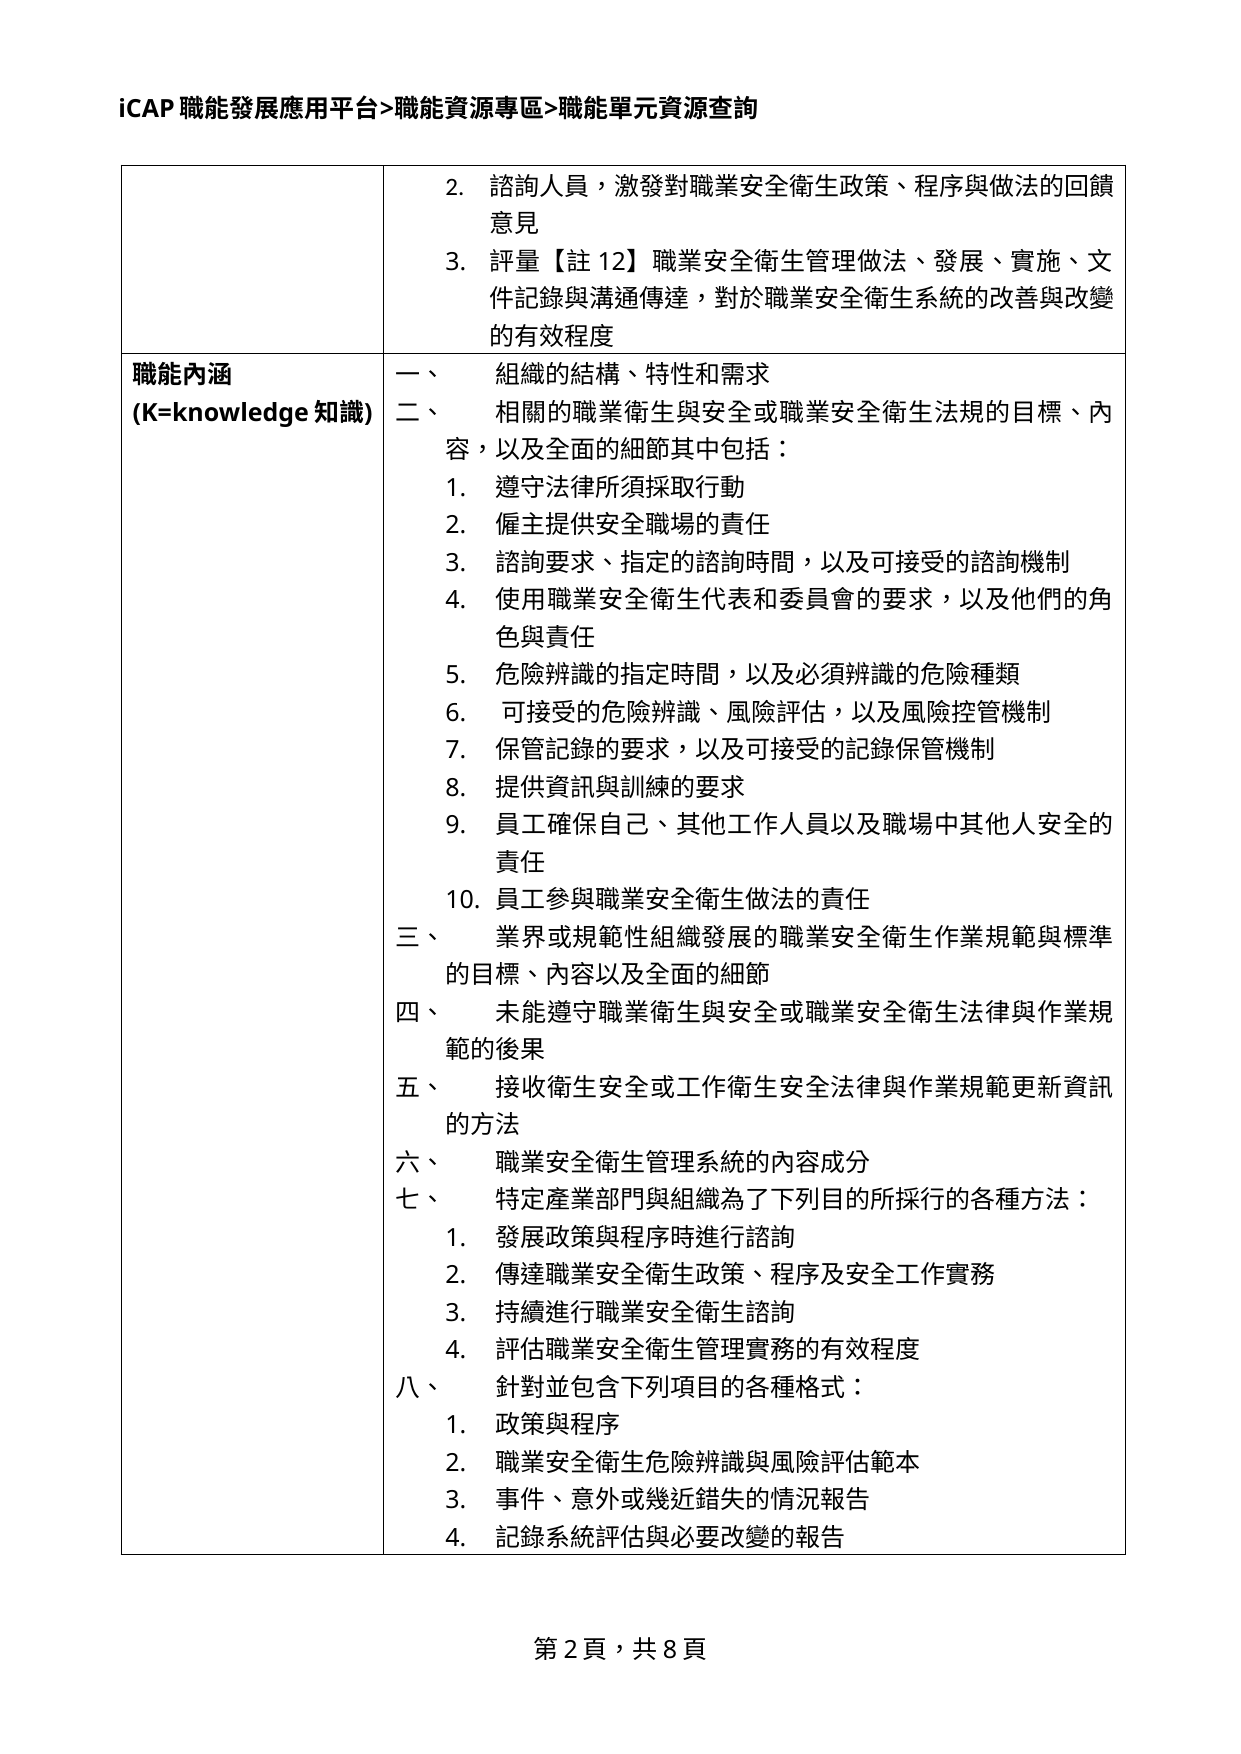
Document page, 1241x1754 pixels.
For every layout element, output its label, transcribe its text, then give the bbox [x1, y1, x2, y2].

table_cell [122, 166, 383, 353]
table_cell 建立與維持衛生、安全系統 確保職業安全衛生系統符合法規要求、標準與規範 諮詢適當的人員，設計職業安全衛生管理系統【註1】以配合組織需求 辨識與提供足夠的財務、人力與專家等外部資源，處理職業安全衛生管理實務 發展職業安全衛生程序【註2】，以所有人員能輕易取得與了解的格式呈現 在職責描述當中分配衛生安全責任 諮詢關鍵人員，發展與實施職業安全衛生訓練要求【註3】計畫 建立與監督職業安全衛生記錄【註4】 建立與維持職業安全衛生資訊系統【註5】 建立與維持衛生、安全管理諮詢安排 建立與維持適當的諮詢流程【註6】，以符合組織的特色與需求 規劃與確保在法律規定的時間【註7】進行諮詢 解決諮詢中發現的問題 讓員工獲得諮詢結果的資訊 建立辨識危險與評量及控管風險的做法 發展風險評估的評量標準【註8】，整合危險辨識與風險評估範本文件【註9】 規劃在法律規定時間內進行危險辨識【註10】 發展持續辨識法律規定的危險種類程序【註11】 發展評估程序，以及辨識危險的風險控管程序 說明在程序中負責危險辨識、風險評估與風險控管的人員角色及其責任 帶領風險控管，包括過渡期或緊急解決方案 管理對事件或意外的反應，遵守法律要求，通知政府職業安全衛生人員 評估組織的衛生安全系統 評量符合職業衛生安全或工作衛生安全的法規要求、標準與規範 諮詢人員，激發對職業安全衛生政策、程序與做法的回饋意見 評量【註12】職業安全衛生管理做法、發展、實施、文件記錄與溝通傳達，對於職業安全衛生系統的改善與改變的有效程度 [384, 166, 1125, 353]
table_cell 職能內涵 (K=knowledge知識) [122, 354, 383, 1554]
table_cell 組織的結構、特性和需求 相關的職業衛生與安全或職業安全衛生法規的目標、內容，以及全面的細節其中包括： 遵守法律所須採取行動 僱主提供安全職場的責任 諮詢要求、指定的諮詢時間，以及可接受的諮詢機制 使用職業安全衛生代表和委員會的要求，以及他們的角色與責任 危險辨識的指定時間，以及必須辨識的危險種類 可接受的危險辨識、風險評估，以及風險控管機制 保管記錄的要求，以及可接受的記錄保管機制 提供資訊與訓練的要求 員工確保自己、其他工作人員以及職場中其他人安全的責任 員工參與職業安全衛生做法的責任 業界或規範性組織發展的職業安全衛生作業規範與標準的目標、內容以及全面的細節 未能遵守職業衛生與安全或職業安全衛生法律與作業規範的後果 接收衛生安全或工作衛生安全法律與作業規範更新資訊的方法 職業安全衛生管理系統的內容成分 特定產業部門與組織為了下列目的所採行的各種方法： 發展政策與程序時進行諮詢 傳達職業安全衛生政策、程序及安全工作實務 持續進行職業安全衛生諮詢 評估職業安全衛生管理實務的有效程度 針對並包含下列項目的各種格式： 政策與程序 職業安全衛生危險辨識與風險評估範本 事件、意外或幾近錯失的情況報告 記錄系統評估與必要改變的報告 職業安全衛生報告保管系統 [384, 354, 1125, 1554]
